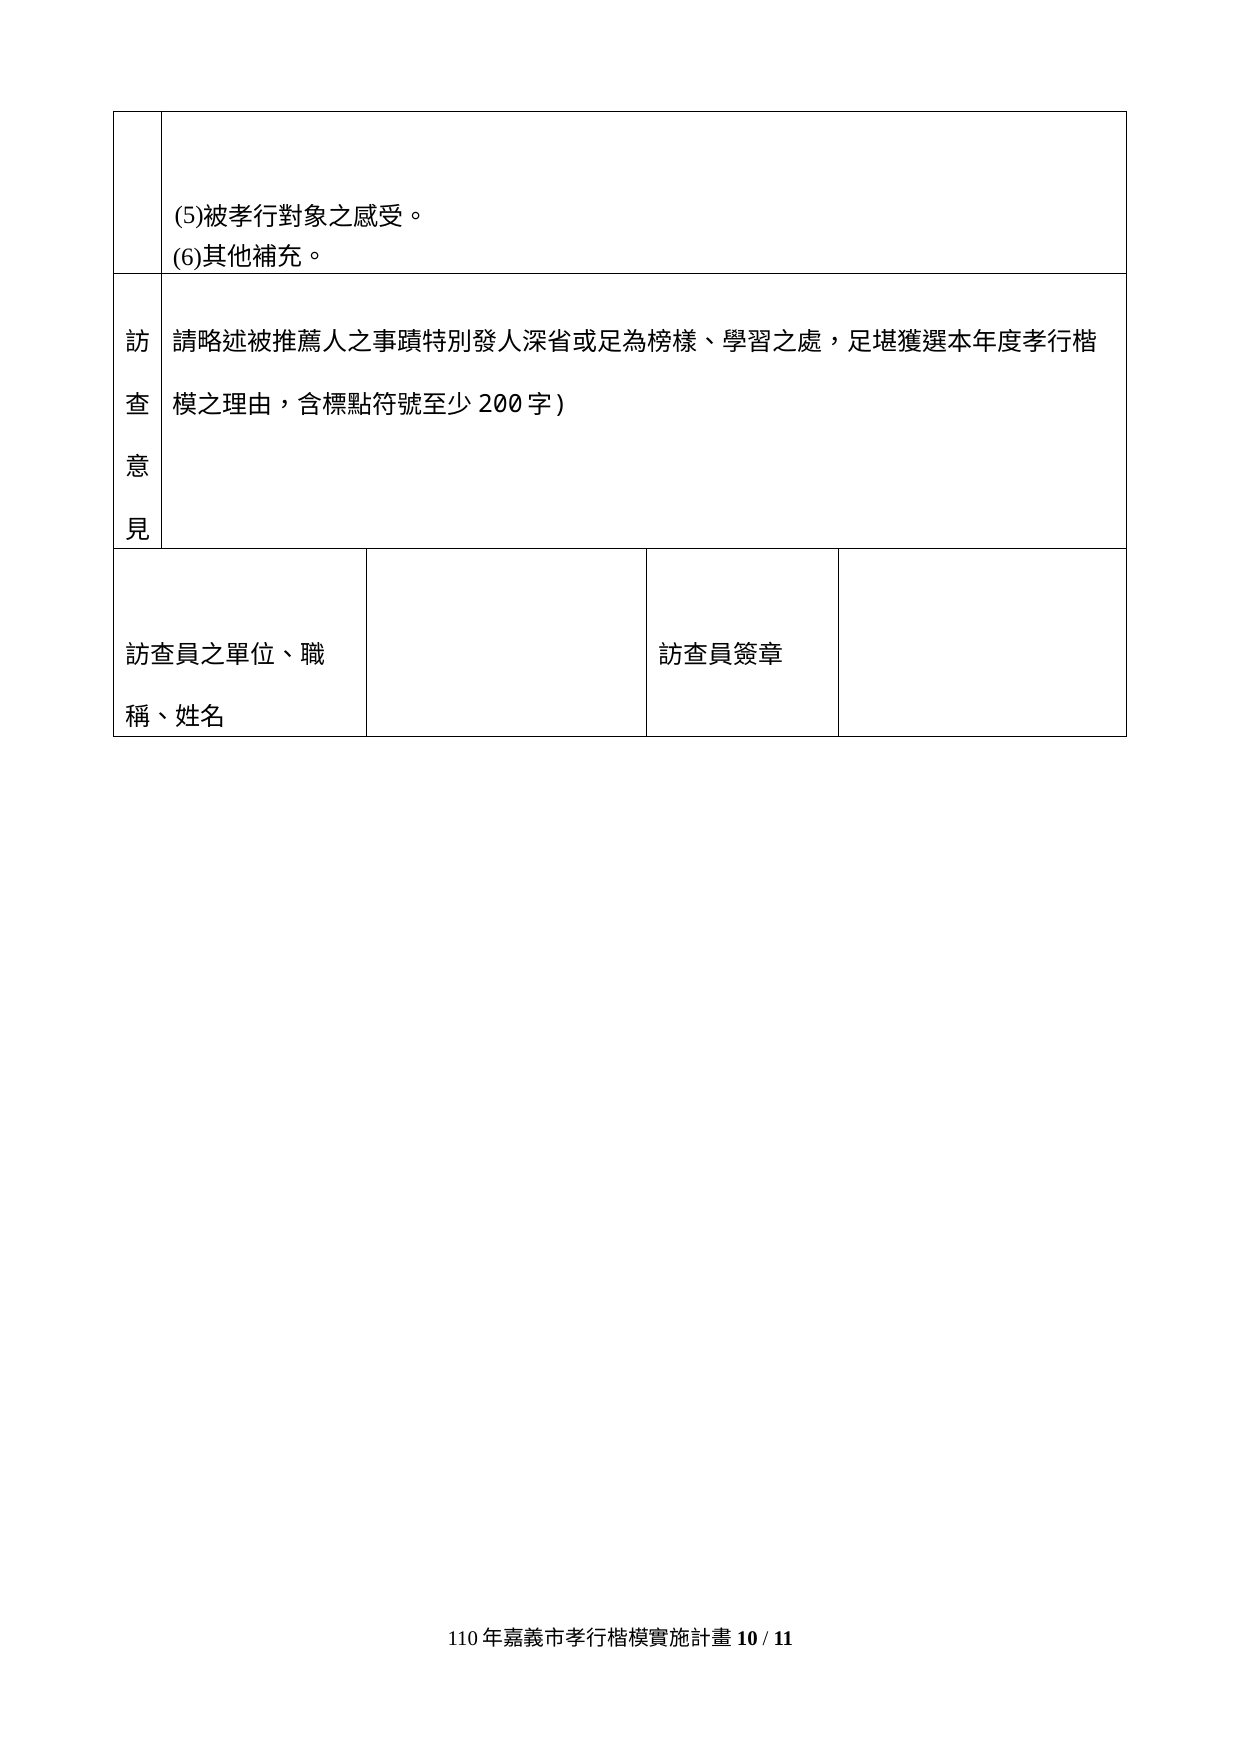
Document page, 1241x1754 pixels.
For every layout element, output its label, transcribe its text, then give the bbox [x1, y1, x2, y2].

table_cell 訪查員之單位、職稱、姓名 [114, 549, 366, 736]
table_cell [114, 112, 161, 273]
table_cell 請略述被推薦人之事蹟特別發人深省或足為榜樣、學習之處，足堪獲選本年度孝行楷模之理由，含標點符號至少200字) [162, 274, 1126, 548]
table_cell [839, 549, 1126, 736]
table_cell 訪查員簽章 [647, 549, 838, 736]
table_cell (5)被孝行對象之感受。 (6)其他補充。 [162, 112, 1126, 273]
table_cell [367, 549, 646, 736]
table_cell 訪查意見 [114, 274, 161, 548]
